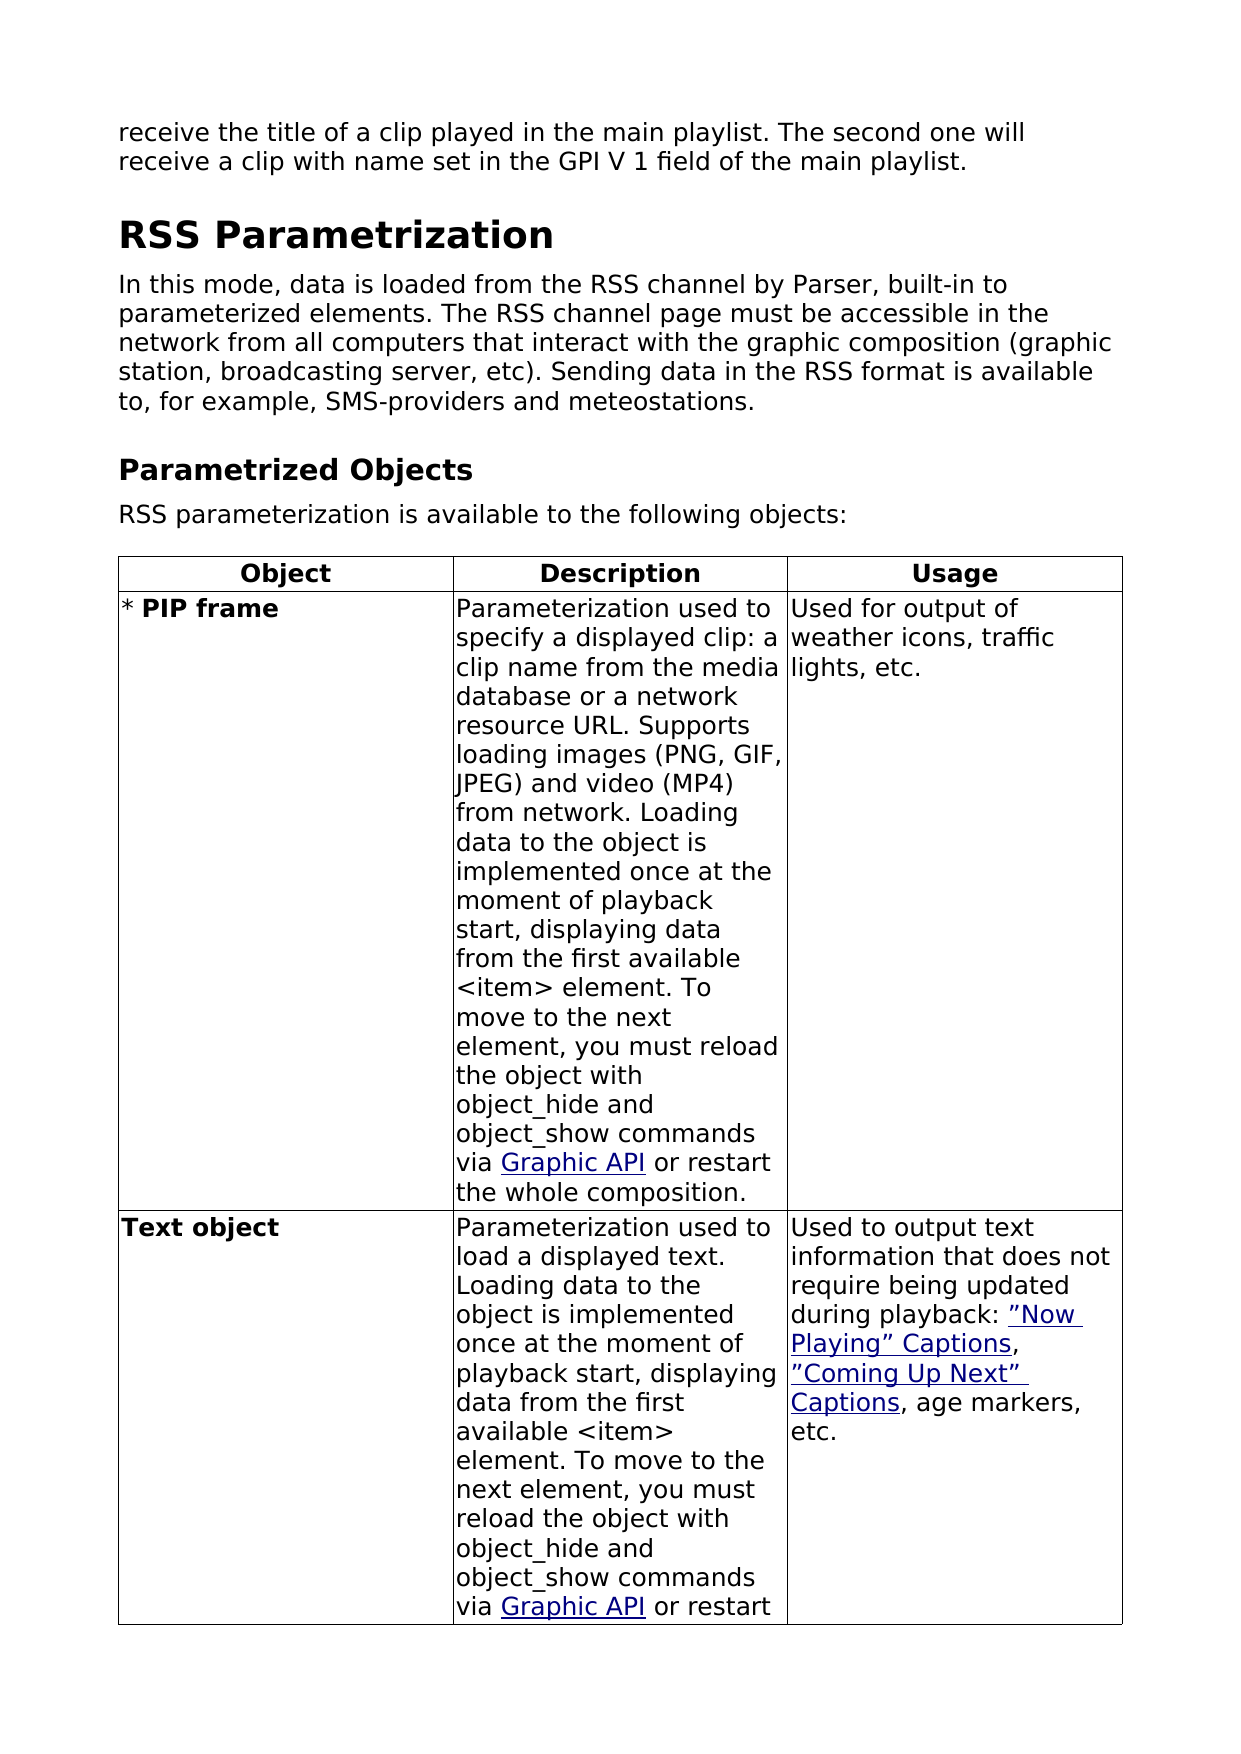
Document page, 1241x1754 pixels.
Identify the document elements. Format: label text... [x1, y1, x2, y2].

text RSS parameterization is available to the following objects: [118, 500, 1122, 529]
text In this mode, data is loaded from the RSS channel by Parser, built-in to parameterized elements. The RSS channel page must be accessible in the network from all computers that interact with the graphic composition (graphic station, broadcasting server, etc). Sending data in the RSS format is available to, for example, SMS-providers and meteostations. [118, 270, 1122, 416]
table_header Description [454, 557, 787, 591]
table_cell * PIP frame [119, 592, 453, 1210]
text receive the title of a clip played in the main playlist. The second one will receive a clip with name set in the GPI V 1 field of the main playlist. [118, 118, 1122, 176]
table_cell Used to output text information that does not require being updated during playback: ”Now Playing” Captions, ”Coming Up Next” Captions, age markers, etc. [788, 1211, 1122, 1624]
table_cell Parameterization used to load a displayed text. Loading data to the object is implemented once at the moment of playback start, displaying data from the first available <item> element. To move to the next element, you must reload the object with object_hide and object_show commands via Graphic API or restart [454, 1211, 787, 1624]
table_cell Text object [119, 1211, 453, 1624]
table_header Usage [788, 557, 1122, 591]
table_cell Parameterization used to specify a displayed clip: a clip name from the media database or a network resource URL. Supports loading images (PNG, GIF, JPEG) and video (MP4) from network. Loading data to the object is implemented once at the moment of playback start, displaying data from the first available <item> element. To move to the next element, you must reload the object with object_hide and object_show commands via Graphic API or restart the whole composition. [454, 592, 787, 1210]
subtitle RSS Parametrization [118, 214, 1122, 258]
table_cell Used for output of weather icons, traffic lights, etc. [788, 592, 1122, 1210]
table_header Object [119, 557, 453, 591]
subtitle Parametrized Objects [118, 453, 1122, 487]
